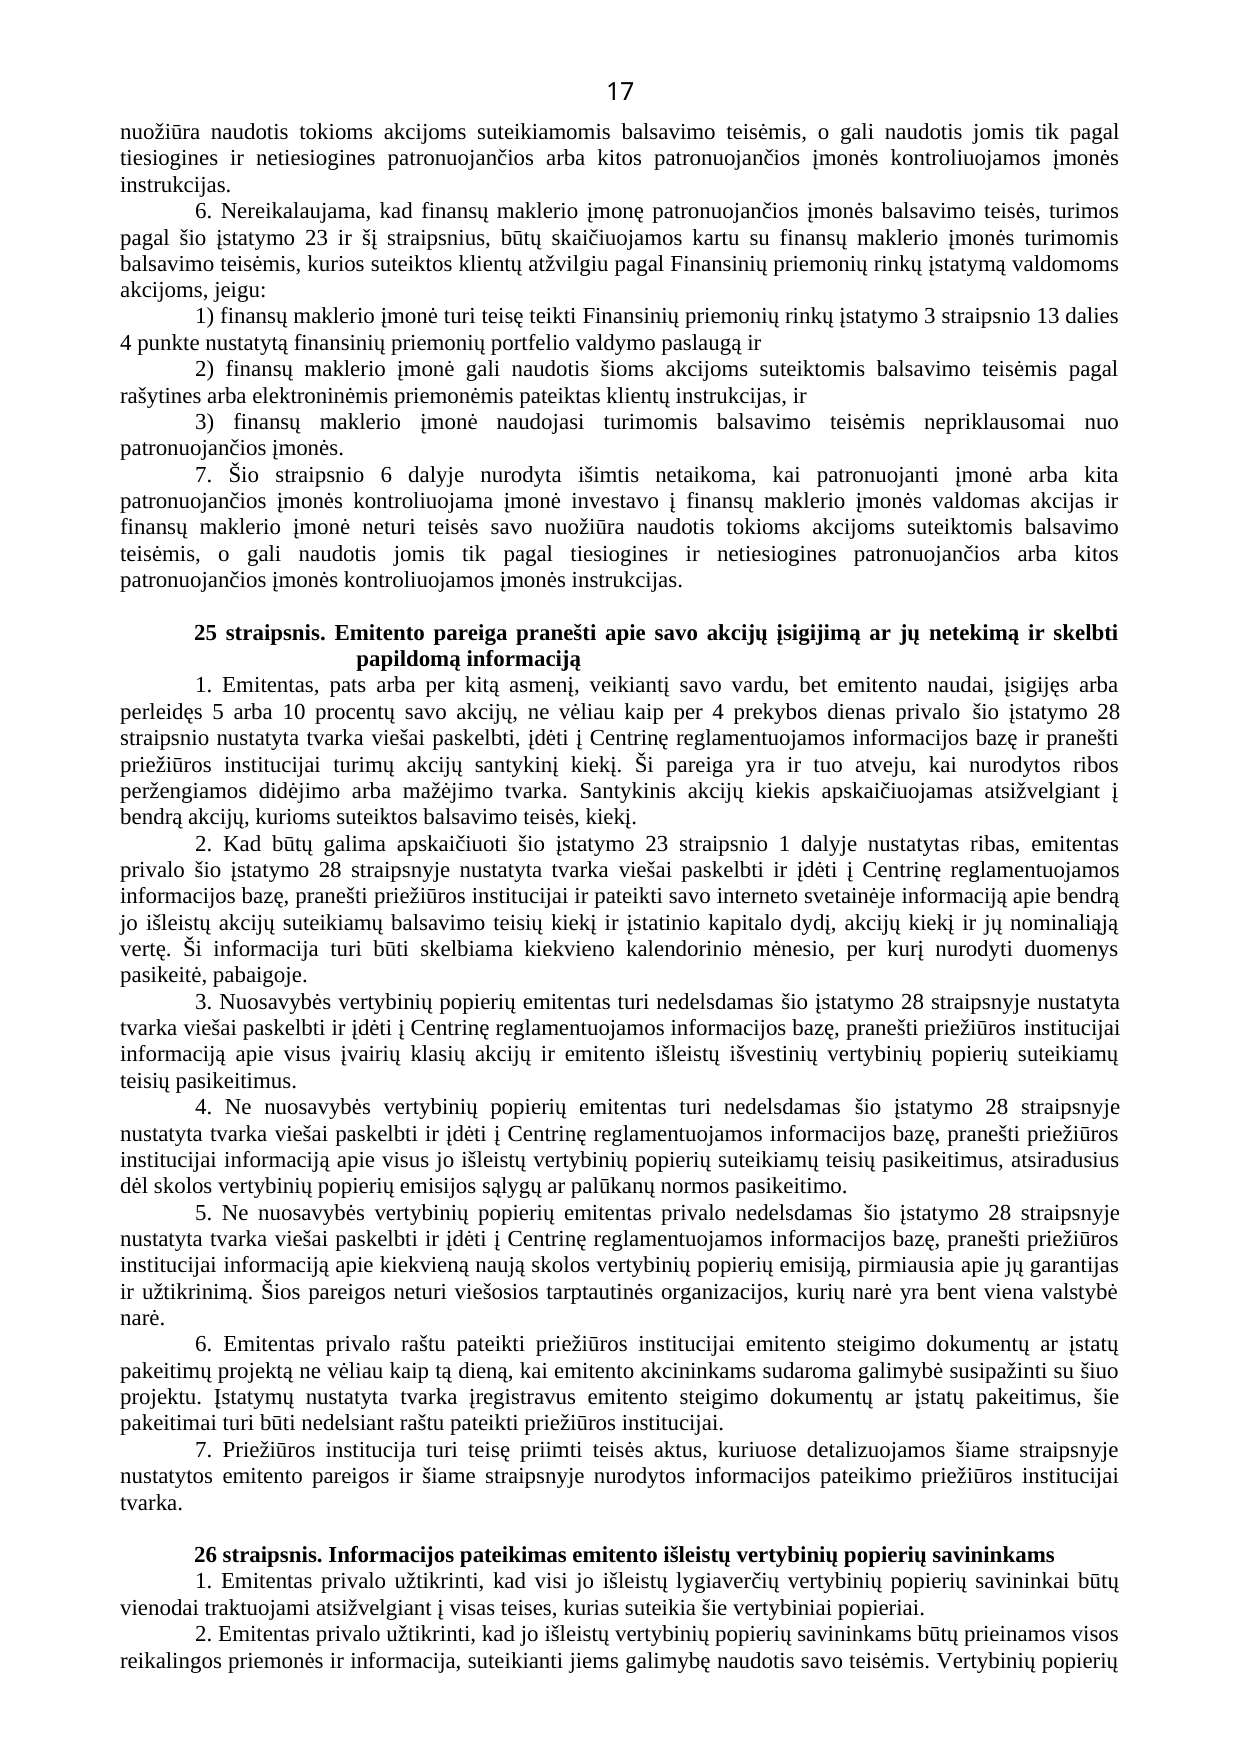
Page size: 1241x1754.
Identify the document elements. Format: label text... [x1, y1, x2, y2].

text 1. Emitentas privalo užtikrinti, kad visi jo išleistų lygiaverčių vertybinių popierių savininkai būtų vienodai traktuojami atsižvelgiant į visas teises, kurias suteikia šie vertybiniai popieriai. [120, 1568, 1120, 1620]
text 7. Priežiūros institucija turi teisę priimti teisės aktus, kuriuose detalizuojamos šiame straipsnyje nustatytos emitento pareigos ir šiame straipsnyje nurodytos informacijos pateikimo priežiūros institucijai tvarka. [120, 1436, 1120, 1515]
text 1) finansų maklerio įmonė turi teisę teikti Finansinių priemonių rinkų įstatymo 3 straipsnio 13 dalies 4 punkte nustatytą finansinių priemonių portfelio valdymo paslaugą ir [120, 303, 1120, 355]
text 3) finansų maklerio įmonė naudojasi turimomis balsavimo teisėmis nepriklausomai nuo patronuojančios įmonės. [120, 408, 1120, 461]
text 5. Ne nuosavybės vertybinių popierių emitentas privalo nedelsdamas šio įstatymo 28 straipsnyje nustatyta tvarka viešai paskelbti ir įdėti į Centrinę reglamentuojamos informacijos bazę, pranešti priežiūros institucijai informaciją apie kiekvieną naują skolos vertybinių popierių emisiją, pirmiausia apie jų garantijas ir užtikrinimą. Šios pareigos neturi viešosios tarptautinės organizacijos, kurių narė yra bent viena valstybė narė. [120, 1199, 1120, 1330]
text 7. Šio straipsnio 6 dalyje nurodyta išimtis netaikoma, kai patronuojanti įmonė arba kita patronuojančios įmonės kontroliuojama įmonė investavo į finansų maklerio įmonės valdomas akcijas ir finansų maklerio įmonė neturi teisės savo nuožiūra naudotis tokioms akcijoms suteiktomis balsavimo teisėmis, o gali naudotis jomis tik pagal tiesiogines ir netiesiogines patronuojančios arba kitos patronuojančios įmonės kontroliuojamos įmonės instrukcijas. [120, 461, 1120, 592]
text 2) finansų maklerio įmonė gali naudotis šioms akcijoms suteiktomis balsavimo teisėmis pagal rašytines arba elektroninėmis priemonėmis pateiktas klientų instrukcijas, ir [120, 355, 1120, 408]
text 6. Emitentas privalo raštu pateikti priežiūros institucijai emitento steigimo dokumentų ar įstatų pakeitimų projektą ne vėliau kaip tą dieną, kai emitento akcininkams sudaroma galimybė susipažinti su šiuo projektu. Įstatymų nustatyta tvarka įregistravus emitento steigimo dokumentų ar įstatų pakeitimus, šie pakeitimai turi būti nedelsiant raštu pateikti priežiūros institucijai. [120, 1330, 1120, 1436]
text 26 straipsnis. Informacijos pateikimas emitento išleistų vertybinių popierių savininkams [194, 1541, 1120, 1568]
text 2. Kad būtų galima apskaičiuoti šio įstatymo 23 straipsnio 1 dalyje nustatytas ribas, emitentas privalo šio įstatymo 28 straipsnyje nustatyta tvarka viešai paskelbti ir įdėti į Centrinę reglamentuojamos informacijos bazę, pranešti priežiūros institucijai ir pateikti savo interneto svetainėje informaciją apie bendrą jo išleistų akcijų suteikiamų balsavimo teisių kiekį ir įstatinio kapitalo dydį, akcijų kiekį ir jų nominaliąją vertę. Ši informacija turi būti skelbiama kiekvieno kalendorinio mėnesio, per kurį nurodyti duomenys pasikeitė, pabaigoje. [120, 830, 1120, 988]
text 25 straipsnis. Emitento pareiga pranešti apie savo akcijų įsigijimą ar jų netekimą ir skelbti papildomą informaciją [194, 619, 1120, 672]
text 1. Emitentas, pats arba per kitą asmenį, veikiantį savo vardu, bet emitento naudai, įsigijęs arba perleidęs 5 arba 10 procentų savo akcijų, ne vėliau kaip per 4 prekybos dienas privalo šio įstatymo 28 straipsnio nustatyta tvarka viešai paskelbti, įdėti į Centrinę reglamentuojamos informacijos bazę ir pranešti priežiūros institucijai turimų akcijų santykinį kiekį. Ši pareiga yra ir tuo atveju, kai nurodytos ribos peržengiamos didėjimo arba mažėjimo tvarka. Santykinis akcijų kiekis apskaičiuojamas atsižvelgiant į bendrą akcijų, kurioms suteiktos balsavimo teisės, kiekį. [120, 672, 1120, 830]
text 4. Ne nuosavybės vertybinių popierių emitentas turi nedelsdamas šio įstatymo 28 straipsnyje nustatyta tvarka viešai paskelbti ir įdėti į Centrinę reglamentuojamos informacijos bazę, pranešti priežiūros institucijai informaciją apie visus jo išleistų vertybinių popierių suteikiamų teisių pasikeitimus, atsiradusius dėl skolos vertybinių popierių emisijos sąlygų ar palūkanų normos pasikeitimo. [120, 1093, 1120, 1199]
text nuožiūra naudotis tokioms akcijoms suteikiamomis balsavimo teisėmis, o gali naudotis jomis tik pagal tiesiogines ir netiesiogines patronuojančios arba kitos patronuojančios įmonės kontroliuojamos įmonės instrukcijas. [120, 118, 1120, 197]
text 6. Nereikalaujama, kad finansų maklerio įmonę patronuojančios įmonės balsavimo teisės, turimos pagal šio įstatymo 23 ir šį straipsnius, būtų skaičiuojamos kartu su finansų maklerio įmonės turimomis balsavimo teisėmis, kurios suteiktos klientų atžvilgiu pagal Finansinių priemonių rinkų įstatymą valdomoms akcijoms, jeigu: [120, 197, 1120, 303]
text 2. Emitentas privalo užtikrinti, kad jo išleistų vertybinių popierių savininkams būtų prieinamos visos reikalingos priemonės ir informacija, suteikianti jiems galimybę naudotis savo teisėmis. Vertybinių popierių [120, 1620, 1120, 1673]
text 3. Nuosavybės vertybinių popierių emitentas turi nedelsdamas šio įstatymo 28 straipsnyje nustatyta tvarka viešai paskelbti ir įdėti į Centrinę reglamentuojamos informacijos bazę, pranešti priežiūros institucijai informaciją apie visus įvairių klasių akcijų ir emitento išleistų išvestinių vertybinių popierių suteikiamų teisių pasikeitimus. [120, 988, 1120, 1093]
